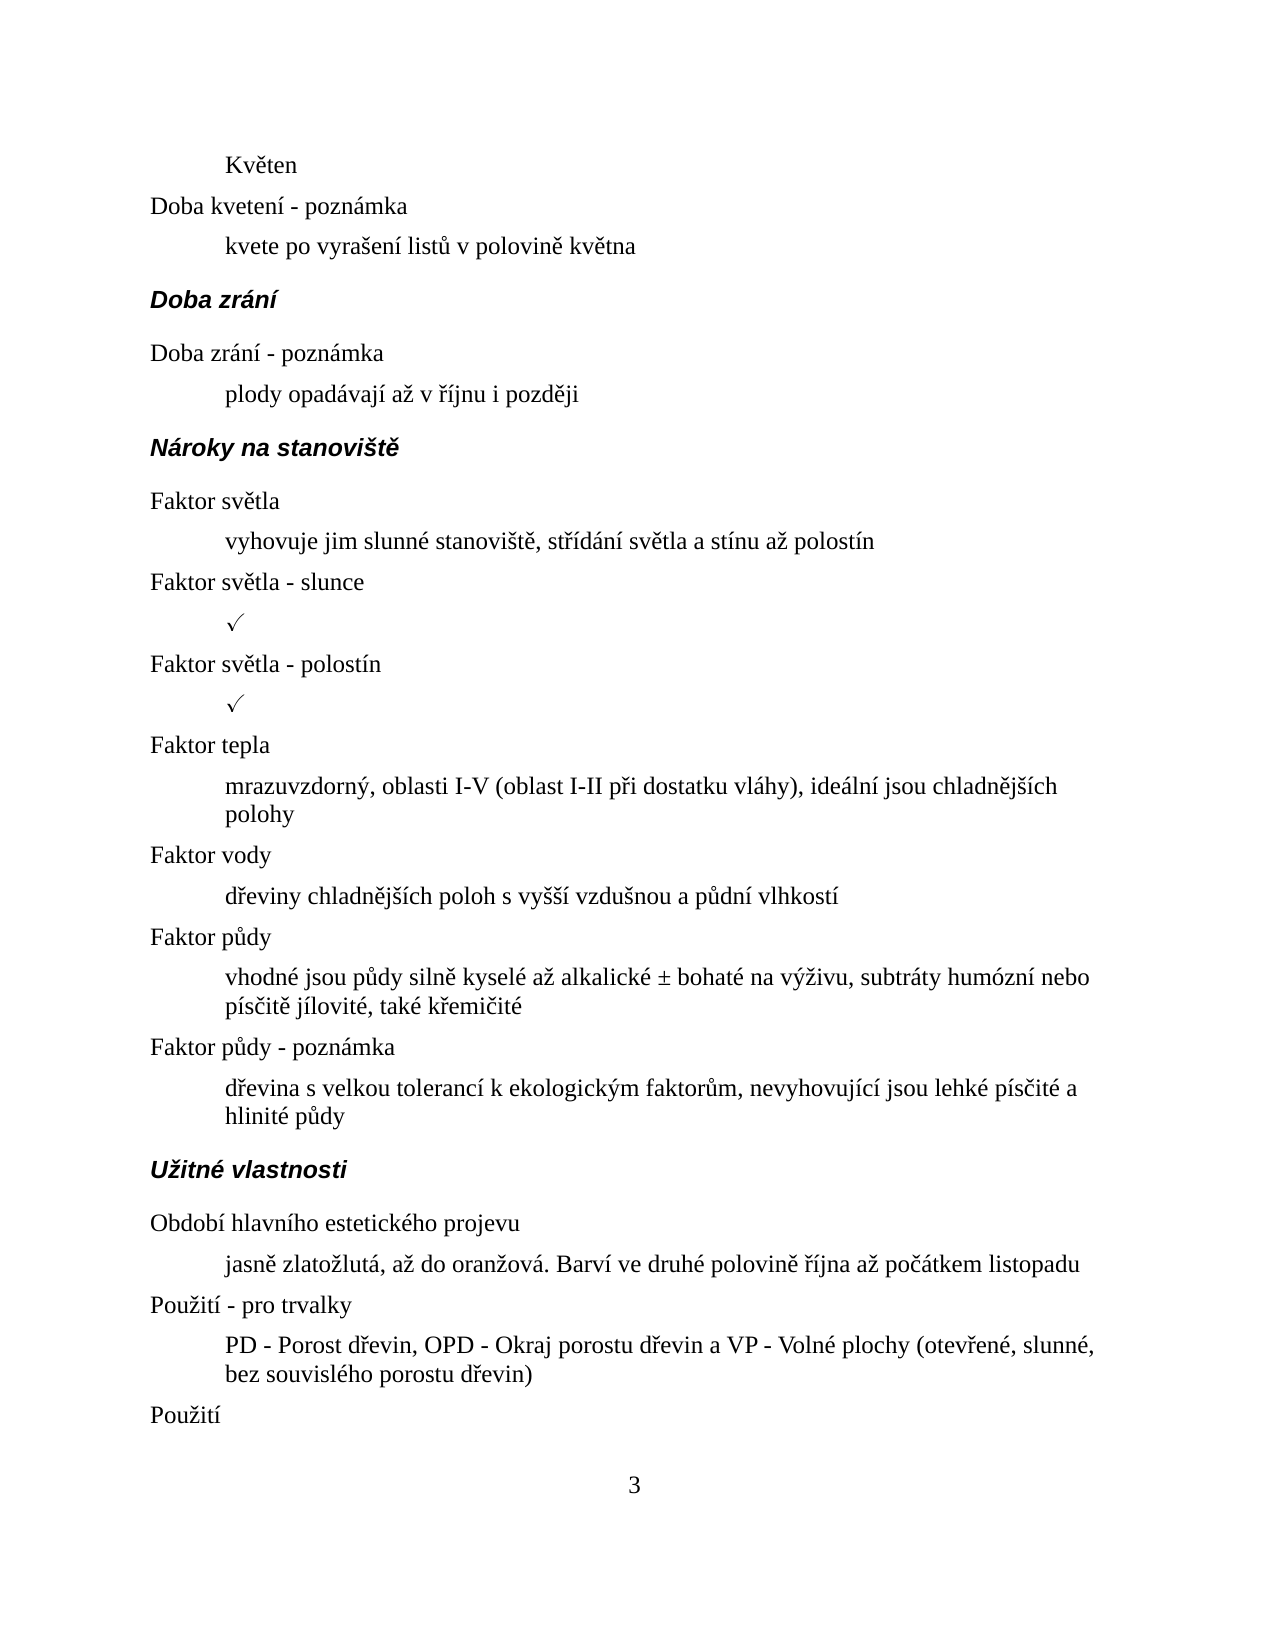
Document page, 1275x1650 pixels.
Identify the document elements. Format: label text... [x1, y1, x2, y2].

subtitle Doba zrání [150, 285, 1125, 314]
text Faktor půdy - poznámka [150, 1032, 1125, 1061]
text PD - Porost dřevin, OPD - Okraj porostu dřevin a VP - Volné plochy (otevřené, slunné, bez souvislého porostu dřevin) [225, 1330, 1125, 1388]
text jasně zlatožlutá, až do oranžová. Barví ve druhé polovině října až počátkem listopadu [225, 1249, 1125, 1278]
text mrazuvzdorný, oblasti I-V (oblast I-II při dostatku vláhy), ideální jsou chladnějších polohy [225, 771, 1125, 828]
text Použití [150, 1400, 1125, 1429]
subtitle Nároky na stanoviště [150, 433, 1125, 461]
text Faktor světla - polostín [150, 649, 1125, 677]
text Faktor tepla [150, 730, 1125, 759]
text ✓ [225, 608, 1125, 637]
text vyhovuje jim slunné stanoviště, střídání světla a stínu až polostín [225, 526, 1125, 555]
text plody opadávají až v říjnu i později [225, 379, 1125, 408]
text dřeviny chladnějších poloh s vyšší vzdušnou a půdní vlhkostí [225, 881, 1125, 910]
text Květen [225, 150, 1125, 179]
text Faktor světla [150, 486, 1125, 514]
text Faktor světla - slunce [150, 567, 1125, 596]
text dřevina s velkou tolerancí k ekologickým faktorům, nevyhovující jsou lehké písčité a hlinité půdy [225, 1073, 1125, 1130]
text Doba zrání - poznámka [150, 338, 1125, 367]
text Období hlavního estetického projevu [150, 1208, 1125, 1237]
text Použití - pro trvalky [150, 1290, 1125, 1318]
text Doba kvetení - poznámka [150, 191, 1125, 219]
text Faktor půdy [150, 922, 1125, 951]
text kvete po vyrašení listů v polovině května [225, 231, 1125, 260]
text vhodné jsou půdy silně kyselé až alkalické ± bohaté na výživu, subtráty humózní nebo písčitě jílovité, také křemičité [225, 962, 1125, 1020]
text ✓ [225, 689, 1125, 718]
text Faktor vody [150, 840, 1125, 869]
subtitle Užitné vlastnosti [150, 1155, 1125, 1184]
